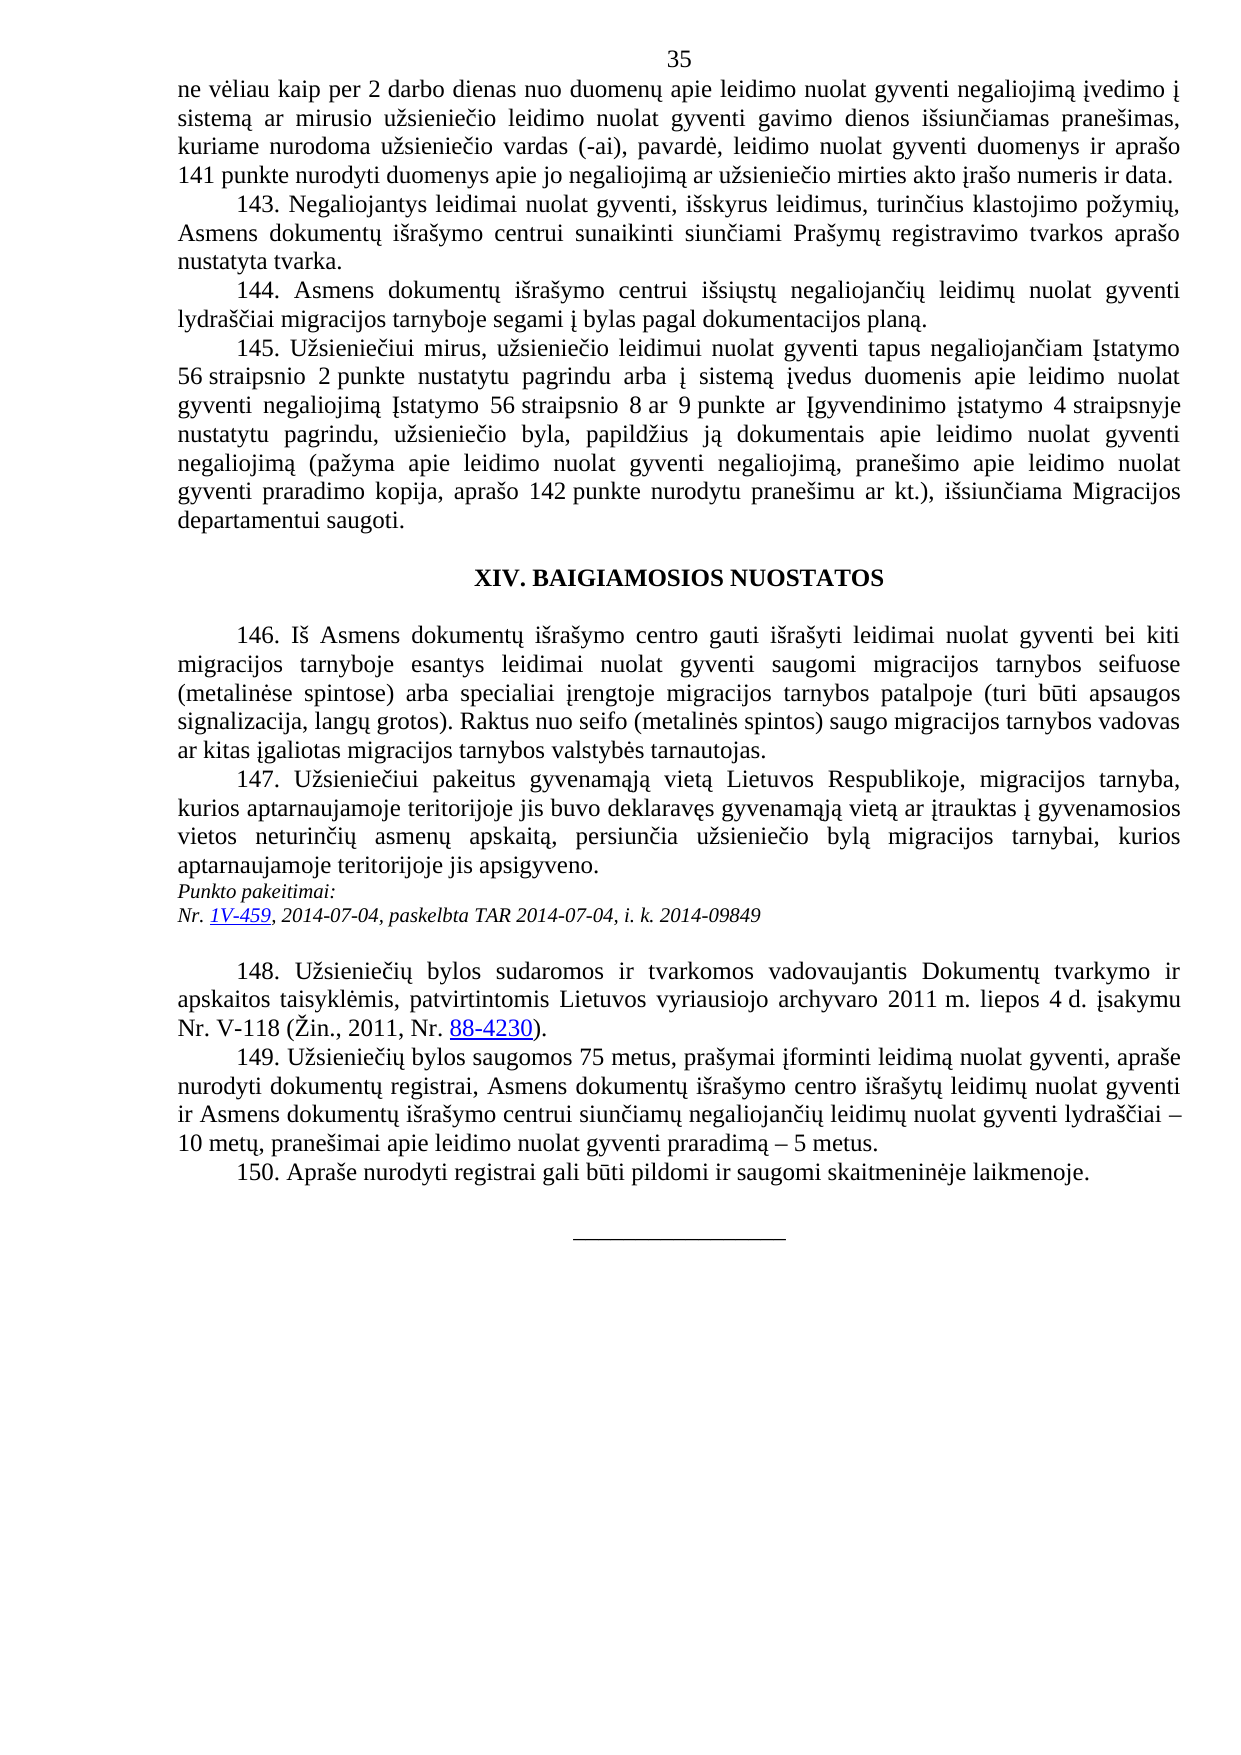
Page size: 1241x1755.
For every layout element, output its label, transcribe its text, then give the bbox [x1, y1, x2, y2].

text 146. Iš Asmens dokumentų išrašymo centro gauti išrašyti leidimai nuolat gyventi bei kiti migracijos tarnyboje esantys leidimai nuolat gyventi saugomi migracijos tarnybos seifuose (metalinėse spintose) arba specialiai įrengtoje migracijos tarnybos patalpoje (turi būti apsaugos signalizacija, langų grotos). Raktus nuo seifo (metalinės spintos) saugo migracijos tarnybos vadovas ar kitas įgaliotas migracijos tarnybos valstybės tarnautojas. [177, 620, 1181, 764]
text XIV. baigiamosios nuostatos [177, 563, 1181, 591]
text 149. Užsieniečių bylos saugomos 75 metus, prašymai įforminti leidimą nuolat gyventi, apraše nurodyti dokumentų registrai, Asmens dokumentų išrašymo centro išrašytų leidimų nuolat gyventi ir Asmens dokumentų išrašymo centrui siunčiamų negaliojančių leidimų nuolat gyventi lydraščiai – 10 metų, pranešimai apie leidimo nuolat gyventi praradimą – 5 metus. [177, 1042, 1181, 1157]
text Nr. 1V-459, 2014-07-04, paskelbta TAR 2014-07-04, i. k. 2014-09849 [177, 903, 1181, 927]
text 147. Užsieniečiui pakeitus gyvenamąją vietą Lietuvos Respublikoje, migracijos tarnyba, kurios aptarnaujamoje teritorijoje jis buvo deklaravęs gyvenamąją vietą ar įtrauktas į gyvenamosios vietos neturinčių asmenų apskaitą, persiunčia užsieniečio bylą migracijos tarnybai, kurios aptarnaujamoje teritorijoje jis apsigyveno. [177, 764, 1181, 879]
text 143. Negaliojantys leidimai nuolat gyventi, išskyrus leidimus, turinčius klastojimo požymių, Asmens dokumentų išrašymo centrui sunaikinti siunčiami Prašymų registravimo tvarkos aprašo nustatyta tvarka. [177, 189, 1181, 275]
text 148. Užsieniečių bylos sudaromos ir tvarkomos vadovaujantis Dokumentų tvarkymo ir apskaitos taisyklėmis, patvirtintomis Lietuvos vyriausiojo archyvaro 2011 m. liepos 4 d. įsakymu Nr. V-118 (Žin., 2011, Nr. 88-4230). [177, 956, 1181, 1042]
text _________________ [177, 1214, 1181, 1243]
text Punkto pakeitimai: [177, 879, 1181, 903]
text 144. Asmens dokumentų išrašymo centrui išsiųstų negaliojančių leidimų nuolat gyventi lydraščiai migracijos tarnyboje segami į bylas pagal dokumentacijos planą. [177, 275, 1181, 333]
text ne vėliau kaip per 2 darbo dienas nuo duomenų apie leidimo nuolat gyventi negaliojimą įvedimo į sistemą ar mirusio užsieniečio leidimo nuolat gyventi gavimo dienos išsiunčiamas pranešimas, kuriame nurodoma užsieniečio vardas (-ai), pavardė, leidimo nuolat gyventi duomenys ir aprašo 141 punkte nurodyti duomenys apie jo negaliojimą ar užsieniečio mirties akto įrašo numeris ir data. [177, 74, 1181, 189]
text 145. Užsieniečiui mirus, užsieniečio leidimui nuolat gyventi tapus negaliojančiam Įstatymo 56 straipsnio 2 punkte nustatytu pagrindu arba į sistemą įvedus duomenis apie leidimo nuolat gyventi negaliojimą Įstatymo 56 straipsnio 8 ar 9 punkte ar Įgyvendinimo įstatymo 4 straipsnyje nustatytu pagrindu, užsieniečio byla, papildžius ją dokumentais apie leidimo nuolat gyventi negaliojimą (pažyma apie leidimo nuolat gyventi negaliojimą, pranešimo apie leidimo nuolat gyventi praradimo kopija, aprašo 142 punkte nurodytu pranešimu ar kt.), išsiunčiama Migracijos departamentui saugoti. [177, 333, 1181, 534]
text 150. Apraše nurodyti registrai gali būti pildomi ir saugomi skaitmeninėje laikmenoje. [177, 1157, 1181, 1186]
